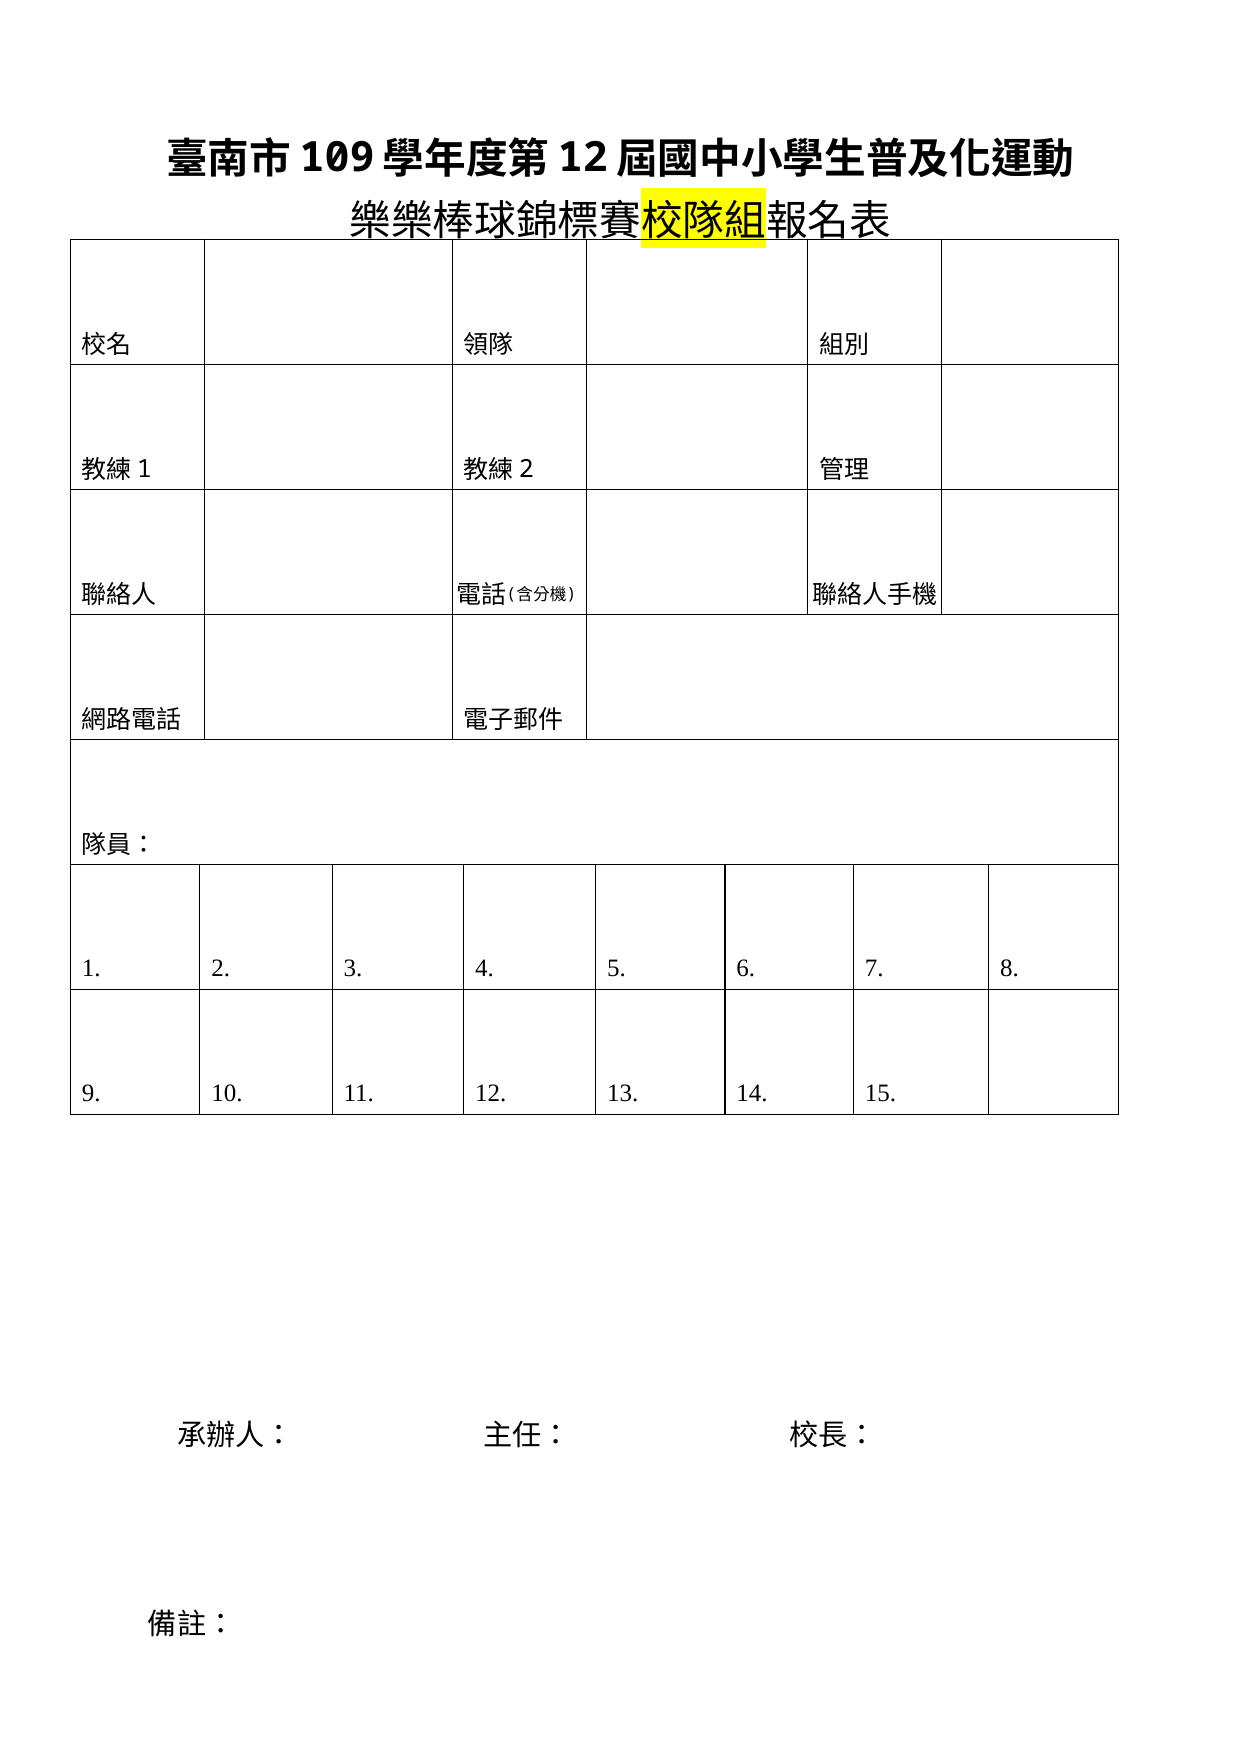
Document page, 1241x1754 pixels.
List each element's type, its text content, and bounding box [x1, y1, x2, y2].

table_cell 7. [854, 865, 988, 988]
table_cell 2. [200, 865, 332, 988]
table_header [205, 240, 452, 363]
table_cell 電話(含分機) [453, 490, 586, 613]
table_header [587, 240, 807, 363]
table_cell 12. [464, 990, 595, 1113]
table_cell 3. [333, 865, 463, 988]
table_cell 9. [71, 990, 199, 1113]
table_cell 隊員： [71, 740, 1118, 863]
table_cell [205, 615, 452, 738]
text 承辦人： 主任： 校長： [148, 1412, 1092, 1454]
table_cell 5. [596, 865, 724, 988]
text 臺南市109學年度第12屆國中小學生普及化運動 [148, 113, 1092, 176]
table_cell 教練2 [453, 365, 586, 488]
table_cell 電子郵件 [453, 615, 586, 738]
table_cell [942, 490, 1118, 613]
table_cell 14. [726, 990, 853, 1113]
table_header 組別 [808, 240, 941, 363]
table_cell [587, 615, 1118, 738]
table_cell 6. [726, 865, 853, 988]
table_cell 8. [989, 865, 1118, 988]
table_cell [942, 365, 1118, 488]
table_cell 網路電話 [71, 615, 204, 738]
text 樂樂棒球錦標賽校隊組報名表 [148, 176, 1092, 238]
table_cell 聯絡人手機 [808, 490, 941, 613]
table_cell [205, 365, 452, 488]
table_cell 1. [71, 865, 199, 988]
text 備註： [148, 1601, 1092, 1643]
table_cell [989, 990, 1118, 1113]
table_cell [587, 490, 807, 613]
table_header 領隊 [453, 240, 586, 363]
table_cell 15. [854, 990, 988, 1113]
table_header [942, 240, 1118, 363]
table_cell 聯絡人 [71, 490, 204, 613]
table_cell 教練1 [71, 365, 204, 488]
table_header 校名 [71, 240, 204, 363]
table_cell 10. [200, 990, 332, 1113]
table_cell 4. [464, 865, 595, 988]
table_cell 13. [596, 990, 724, 1113]
table_cell [587, 365, 807, 488]
table_cell 管理 [808, 365, 941, 488]
table_cell 11. [333, 990, 463, 1113]
table_cell [205, 490, 452, 613]
